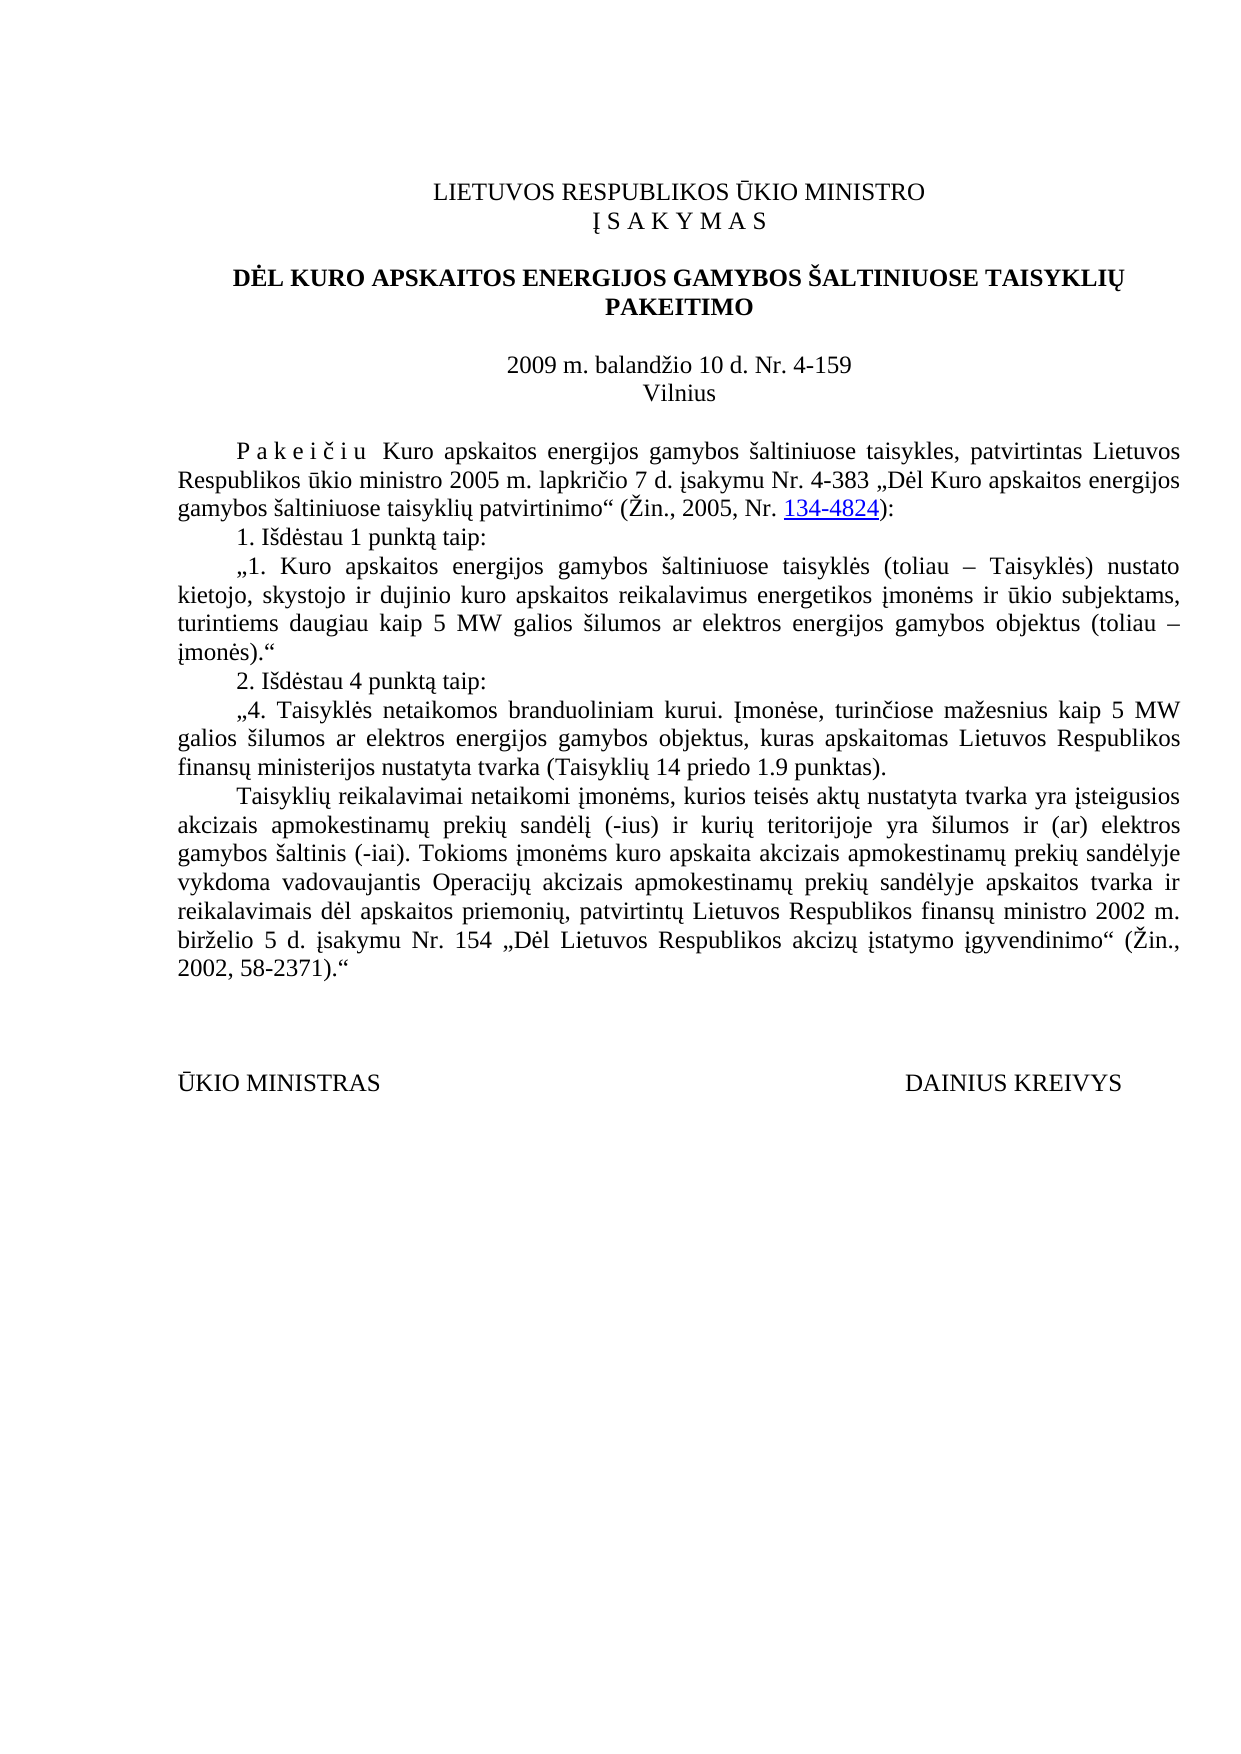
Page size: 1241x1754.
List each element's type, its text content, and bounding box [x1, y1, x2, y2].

text „4. Taisyklės netaikomos branduoliniam kurui. Įmonėse, turinčiose mažesnius kaip 5 MW galios šilumos ar elektros energijos gamybos objektus, kuras apskaitomas Lietuvos Respublikos finansų ministerijos nustatyta tvarka (Taisyklių 14 priedo 1.9 punktas). [177, 695, 1181, 781]
text LIETUVOS RESPUBLIKOS ŪKIO MINISTRO [177, 177, 1181, 206]
text „1. Kuro apskaitos energijos gamybos šaltiniuose taisyklės (toliau – Taisyklės) nustato kietojo, skystojo ir dujinio kuro apskaitos reikalavimus energetikos įmonėms ir ūkio subjektams, turintiems daugiau kaip 5 MW galios šilumos ar elektros energijos gamybos objektus (toliau –įmonės).“ [177, 551, 1181, 666]
text 2. Išdėstau 4 punktą taip: [177, 666, 1181, 695]
text 2009 m. balandžio 10 d. Nr. 4-159 [177, 350, 1181, 378]
text ĮSAKYMAS [177, 206, 1181, 235]
text DĖL KURO APSKAITOS ENERGIJOS GAMYBOS ŠALTINIUOSE TAISYKLIŲ PAKEITIMO [177, 263, 1181, 321]
text 1. Išdėstau 1 punktą taip: [177, 522, 1181, 551]
text Pakeičiu Kuro apskaitos energijos gamybos šaltiniuose taisykles, patvirtintas Lietuvos Respublikos ūkio ministro 2005 m. lapkričio 7 d. įsakymu Nr. 4-383 „Dėl Kuro apskaitos energijos gamybos šaltiniuose taisyklių patvirtinimo“ (Žin., 2005, Nr. 134-4824): [177, 436, 1181, 522]
text Vilnius [177, 378, 1181, 407]
text Taisyklių reikalavimai netaikomi įmonėms, kurios teisės aktų nustatyta tvarka yra įsteigusios akcizais apmokestinamų prekių sandėlį (-ius) ir kurių teritorijoje yra šilumos ir (ar) elektros gamybos šaltinis (-iai). Tokioms įmonėms kuro apskaita akcizais apmokestinamų prekių sandėlyje vykdoma vadovaujantis Operacijų akcizais apmokestinamų prekių sandėlyje apskaitos tvarka ir reikalavimais dėl apskaitos priemonių, patvirtintų Lietuvos Respublikos finansų ministro 2002 m. birželio 5 d. įsakymu Nr. 154 „Dėl Lietuvos Respublikos akcizų įstatymo įgyvendinimo“ (Žin., 2002, 58-2371).“ [177, 781, 1181, 982]
text ŪKIO MINISTRAS DAINIUS KREIVYS [177, 1068, 1181, 1097]
